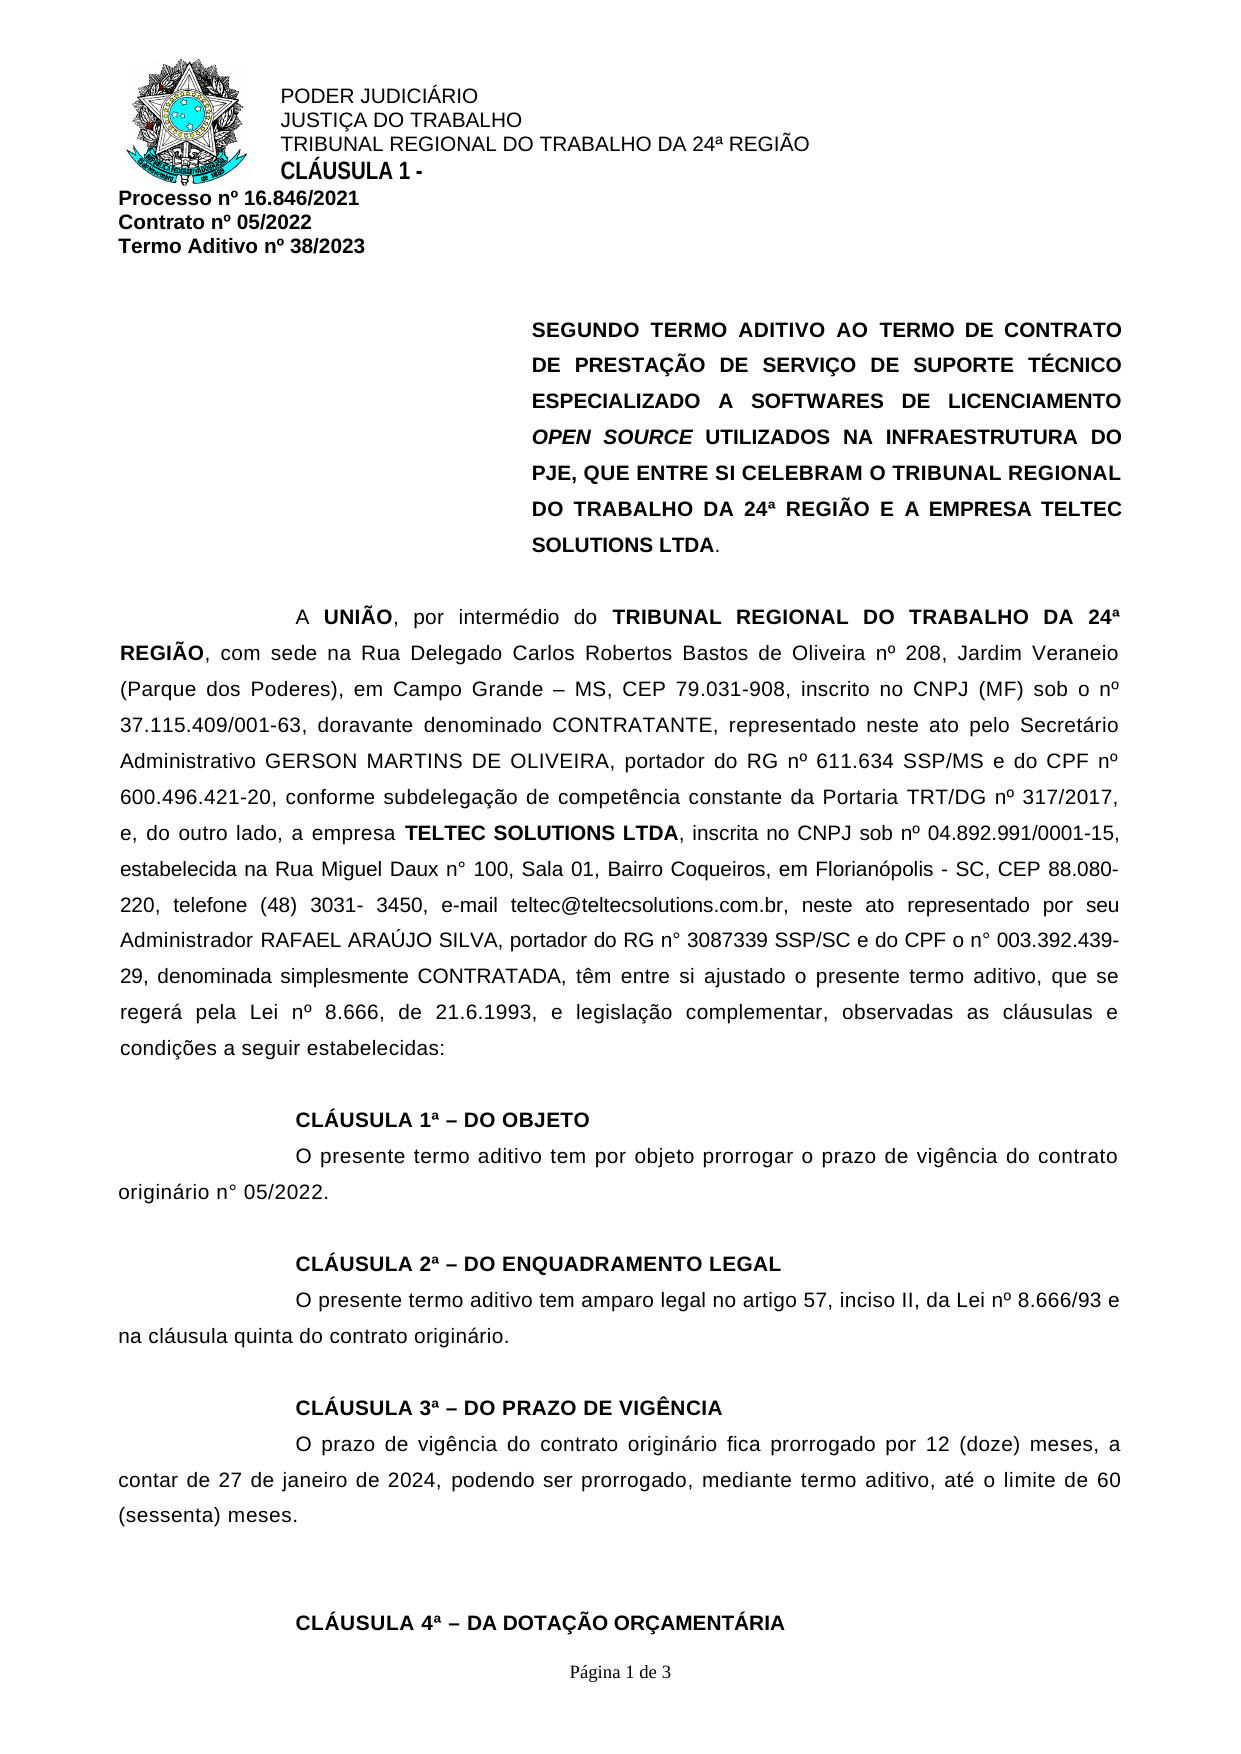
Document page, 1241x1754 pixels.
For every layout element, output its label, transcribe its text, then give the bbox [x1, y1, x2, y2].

text O presente termo aditivo tem amparo legal no artigo 57, inciso II, da Lei nº 8.666/93 e na cláusula quinta do contrato originário. [118, 1288, 1122, 1348]
text CLÁUSULA 3ª – DO PRAZO DE VIGÊNCIA [118, 1396, 1122, 1419]
text A UNIÃO, por intermédio do TRIBUNAL REGIONAL DO TRABALHO DA 24ª REGIÃO, com sede na Rua Delegado Carlos Robertos Bastos de Oliveira nº 208, Jardim Veraneio (Parque dos Poderes), em Campo Grande – MS, CEP 79.031-908, inscrito no CNPJ (MF) sob o nº 37.115.409/001-63, doravante denominado CONTRATANTE, representado neste ato pelo Secretário Administrativo GERSON MARTINS DE OLIVEIRA, portador do RG nº 611.634 SSP/MS e do CPF nº 600.496.421-20, conforme subdelegação de competência constante da Portaria TRT/DG nº 317/2017, e, do outro lado, a empresa TELTEC SOLUTIONS LTDA, inscrita no CNPJ sob nº 04.892.991/0001-15, estabelecida na Rua Miguel Daux n° 100, Sala 01, Bairro Coqueiros, em Florianópolis - SC, CEP 88.080-220, telefone (48) 3031- 3450, e-mail teltec@teltecsolutions.com.br, neste ato representado por seu Administrador RAFAEL ARAÚJO SILVA, portador do RG n° 3087339 SSP/SC e do CPF o n° 003.392.439-29, denominada simplesmente CONTRATADA, têm entre si ajustado o presente termo aditivo, que se regerá pela Lei nº 8.666, de 21.6.1993, e legislação complementar, observadas as cláusulas e condições a seguir estabelecidas: [120, 605, 1121, 1060]
text CLÁUSULA 2ª – DO ENQUADRAMENTO LEGAL [118, 1252, 1119, 1276]
text SEGUNDO TERMO ADITIVO AO TERMO DE CONTRATO DE PRESTAÇÃO DE SERVIÇO DE SUPORTE TÉCNICO ESPECIALIZADO A SOFTWARES DE LICENCIAMENTO OPEN SOURCE UTILIZADOS NA INFRAESTRUTURA DO PJE, QUE ENTRE SI CELEBRAM O TRIBUNAL REGIONAL DO TRABALHO DA 24ª REGIÃO E A EMPRESA TELTEC SOLUTIONS LTDA. [532, 317, 1122, 557]
text CLÁUSULA 1ª – DO OBJETO [118, 1108, 1122, 1132]
text CLÁUSULA 4ª – DA DOTAÇÃO ORÇAMENTÁRIA [118, 1611, 1121, 1635]
text O presente termo aditivo tem por objeto prorrogar o prazo de vigência do contrato originário n° 05/2022. [118, 1144, 1119, 1204]
text O prazo de vigência do contrato originário fica prorrogado por 12 (doze) meses, a contar de 27 de janeiro de 2024, podendo ser prorrogado, mediante termo aditivo, até o limite de 60 (sessenta) meses. [118, 1431, 1122, 1527]
